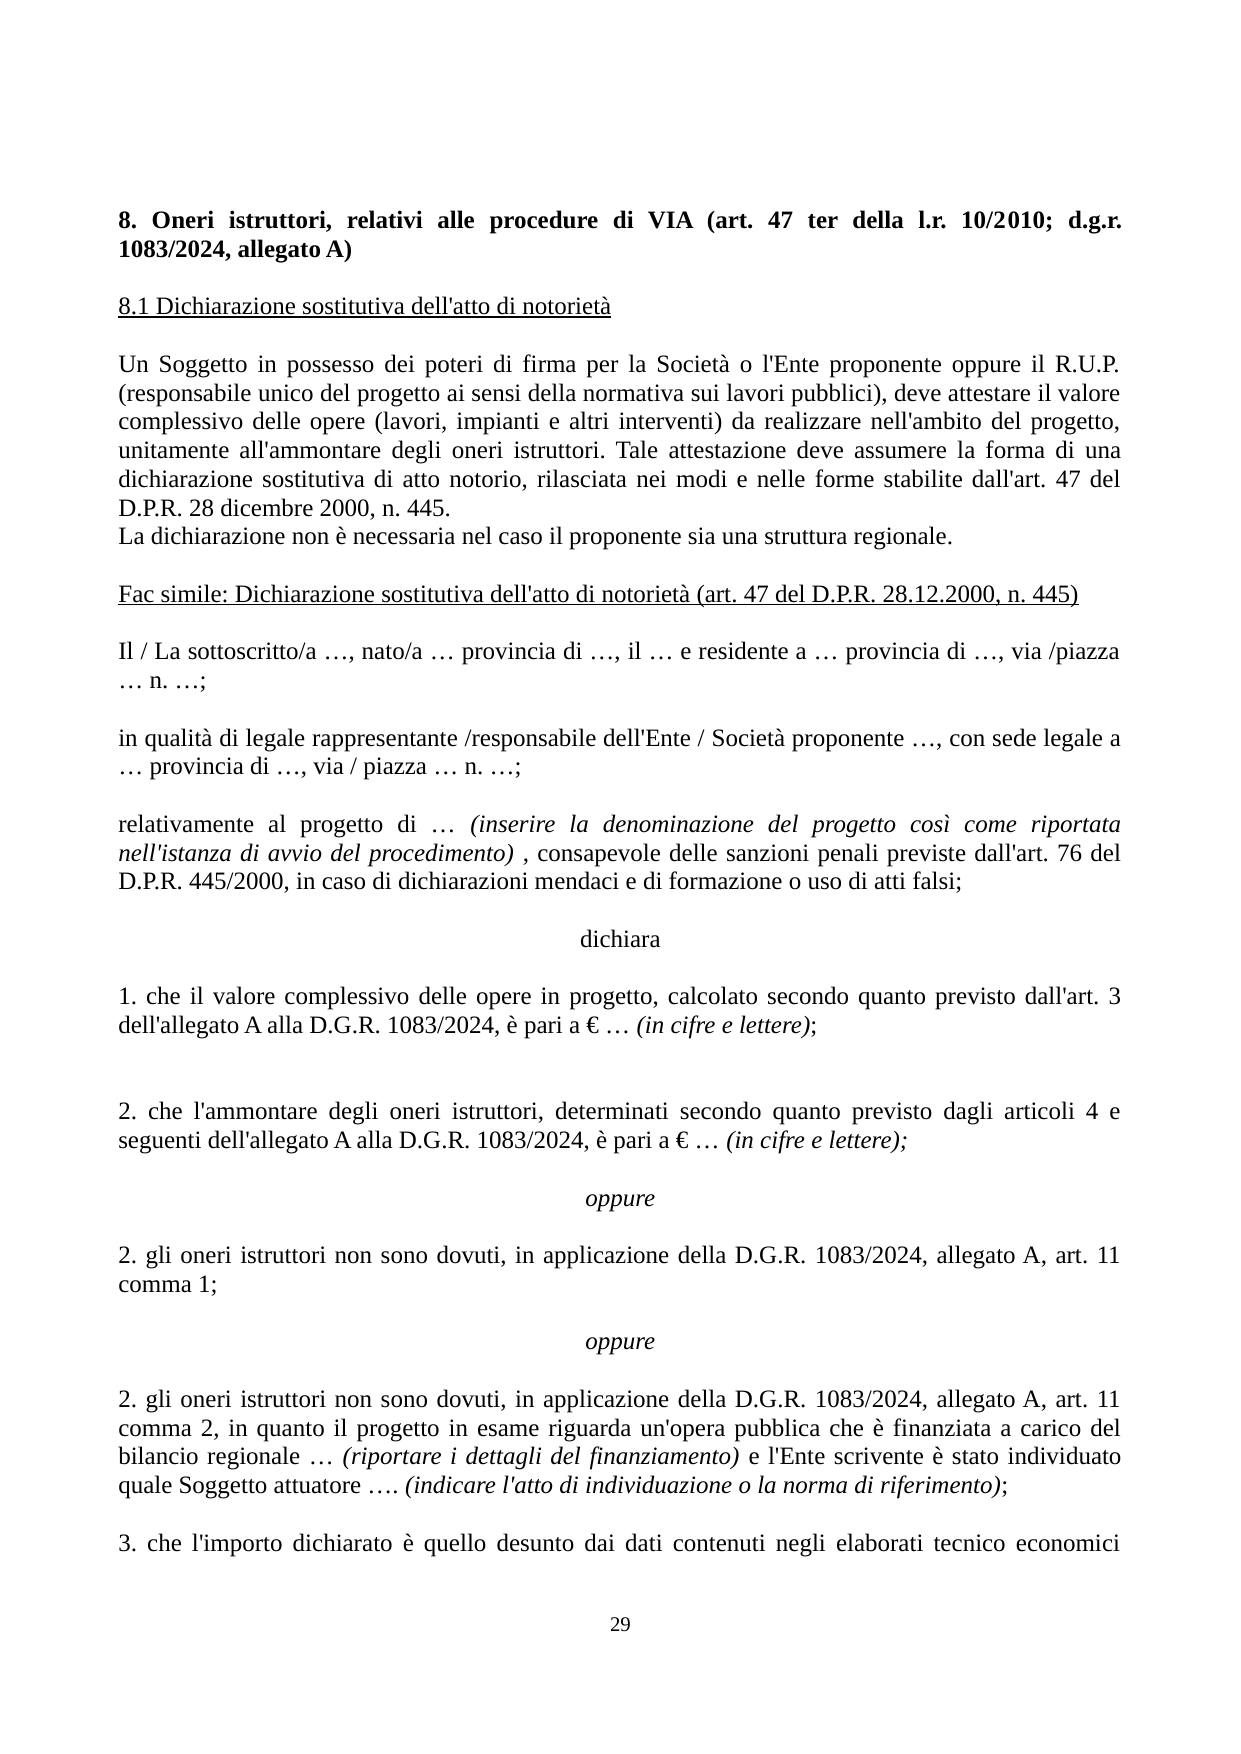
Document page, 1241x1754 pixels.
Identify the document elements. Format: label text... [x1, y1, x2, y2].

text oppure [118, 1183, 1122, 1211]
text in qualità di legale rappresentante /responsabile dell'Ente / Società proponente …, con sede legale a … provincia di …, via / piazza … n. …; [118, 723, 1122, 780]
text 2. che l'ammontare degli oneri istruttori, determinati secondo quanto previsto dagli articoli 4 e seguenti dell'allegato A alla D.G.R. 1083/2024, è pari a € … (in cifre e lettere); [118, 1096, 1122, 1154]
text La dichiarazione non è necessaria nel caso il proponente sia una struttura regionale. [118, 521, 1122, 550]
text 8.1 Dichiarazione sostitutiva dell'atto di notorietà [118, 291, 1122, 320]
text dichiara [118, 924, 1122, 953]
text relativamente al progetto di … (inserire la denominazione del progetto così come riportata nell'istanza di avvio del procedimento) , consapevole delle sanzioni penali previste dall'art. 76 del D.P.R. 445/2000, in caso di dichiarazioni mendaci e di formazione o uso di atti falsi; [118, 809, 1122, 895]
text 1. che il valore complessivo delle opere in progetto, calcolato secondo quanto previsto dall'art. 3 dell'allegato A alla D.G.R. 1083/2024, è pari a € … (in cifre e lettere); [118, 981, 1122, 1039]
text 3. che l'importo dichiarato è quello desunto dai dati contenuti negli elaborati tecnico economici [118, 1528, 1122, 1556]
text 8. Oneri istruttori, relativi alle procedure di VIA (art. 47 ter della l.r. 10/2010; d.g.r. 1083/2024, allegato A) [118, 205, 1122, 263]
text Il / La sottoscritto/a …, nato/a … provincia di …, il … e residente a … provincia di …, via /piazza … n. …; [118, 636, 1122, 694]
text Fac simile: Dichiarazione sostitutiva dell'atto di notorietà (art. 47 del D.P.R. 28.12.2000, n. 445) [118, 579, 1122, 608]
text 2. gli oneri istruttori non sono dovuti, in applicazione della D.G.R. 1083/2024, allegato A, art. 11 comma 1; [118, 1240, 1122, 1298]
text 2. gli oneri istruttori non sono dovuti, in applicazione della D.G.R. 1083/2024, allegato A, art. 11 comma 2, in quanto il progetto in esame riguarda un'opera pubblica che è finanziata a carico del bilancio regionale … (riportare i dettagli del finanziamento) e l'Ente scrivente è stato individuato quale Soggetto attuatore …. (indicare l'atto di individuazione o la norma di riferimento); [118, 1384, 1122, 1499]
text oppure [118, 1326, 1122, 1355]
text Un Soggetto in possesso dei poteri di firma per la Società o l'Ente proponente oppure il R.U.P. (responsabile unico del progetto ai sensi della normativa sui lavori pubblici), deve attestare il valore complessivo delle opere (lavori, impianti e altri interventi) da realizzare nell'ambito del progetto, unitamente all'ammontare degli oneri istruttori. Tale attestazione deve assumere la forma di una dichiarazione sostitutiva di atto notorio, rilasciata nei modi e nelle forme stabilite dall'art. 47 del D.P.R. 28 dicembre 2000, n. 445. [118, 349, 1122, 521]
